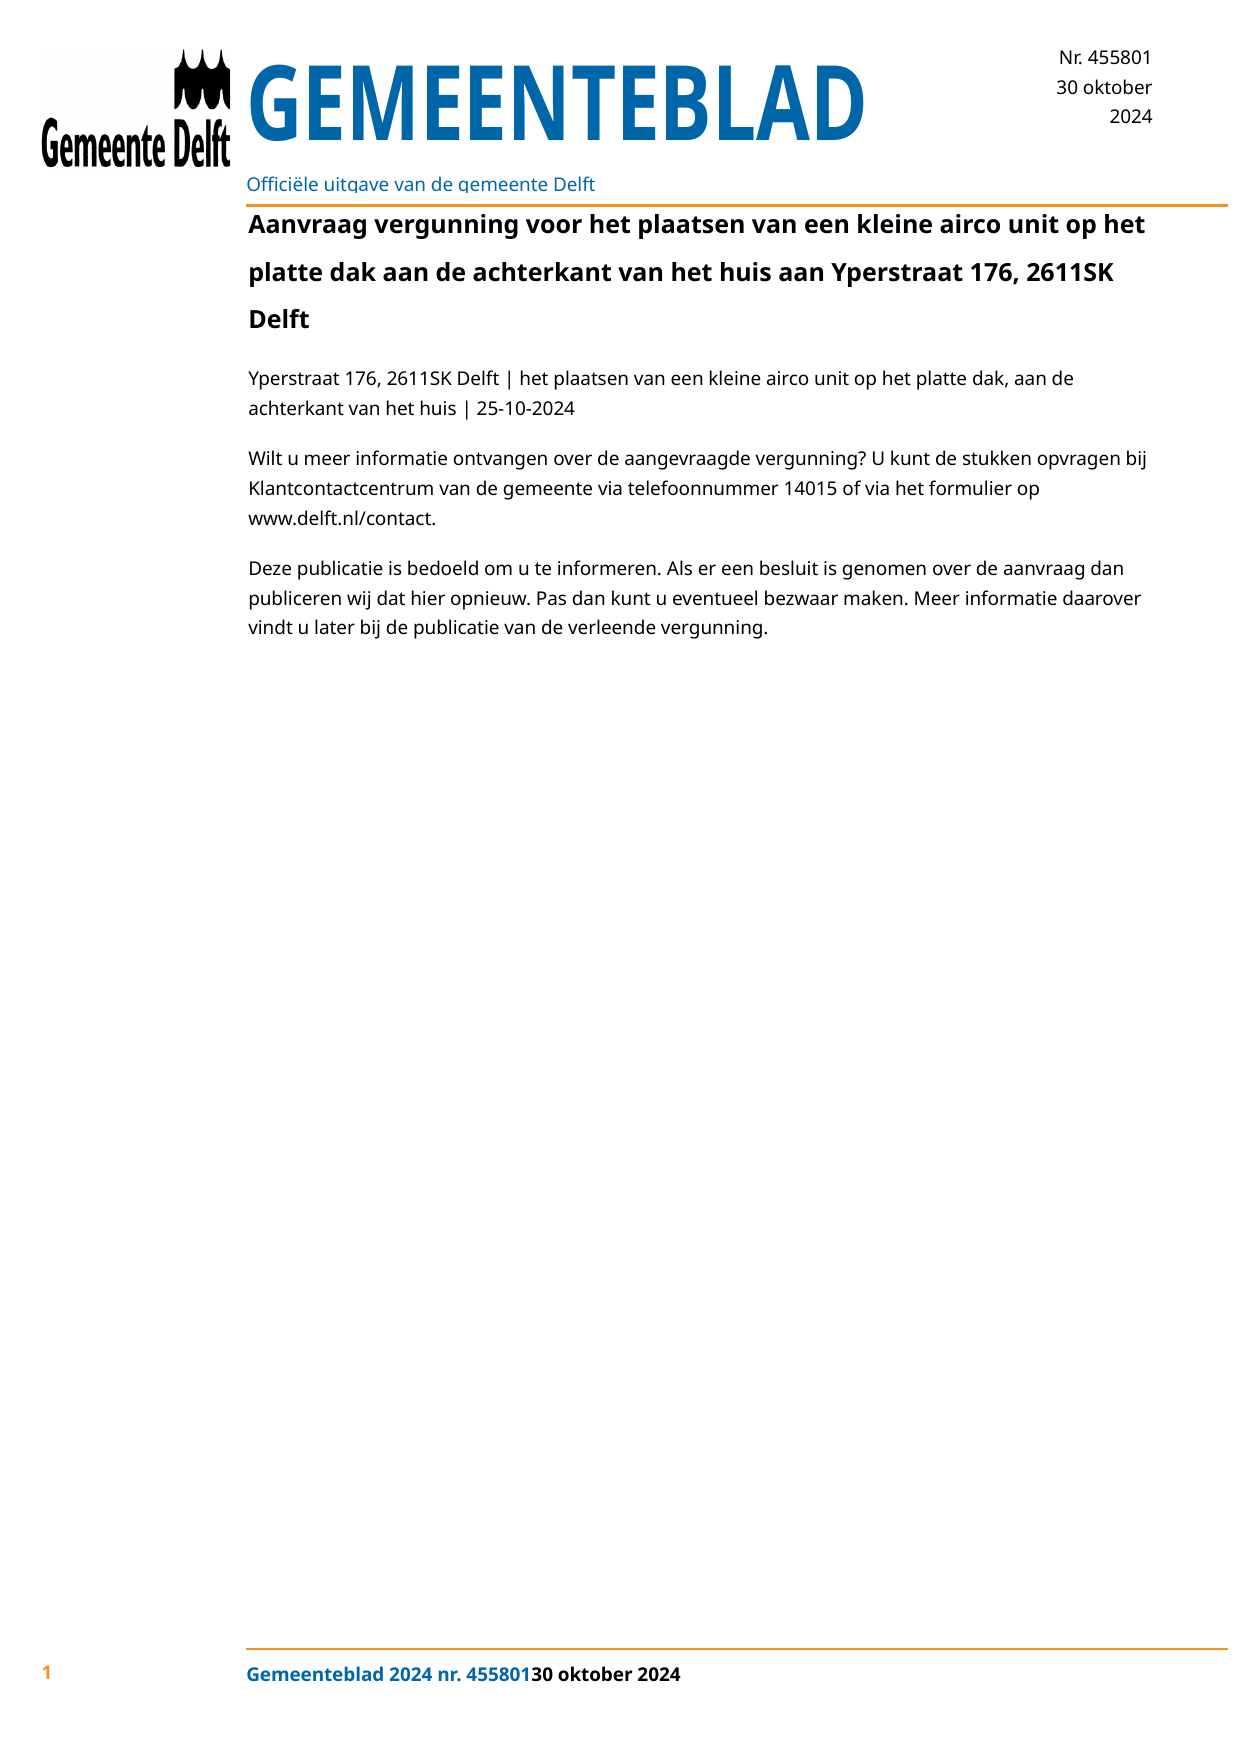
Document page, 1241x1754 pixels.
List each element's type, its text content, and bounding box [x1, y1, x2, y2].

text Wilt u meer informatie ontvangen over de aangevraagde vergunning? U kunt de stukken opvragen bij Klantcontactcentrum van de gemeente via telefoonnummer 14015 of via het formulier op www.delft.nl/contact. [248, 446, 1152, 530]
text Aanvraag vergunning voor het plaatsen van een kleine airco unit op het platte dak aan de achterkant van het huis aan Yperstraat 176, 2611SK Delft [248, 207, 1152, 336]
text Yperstraat 176, 2611SK Delft | het plaatsen van een kleine airco unit op het platte dak, aan de achterkant van het huis | 25-10-2024 [248, 366, 1152, 421]
picture [41, 47, 231, 172]
text Deze publicatie is bedoeld om u te informeren. Als er een besluit is genomen over de aanvraag dan publiceren wij dat hier opnieuw. Pas dan kunt u eventueel bezwaar maken. Meer informatie daarover vindt u later bij de publicatie van de verleende vergunning. [248, 555, 1152, 640]
